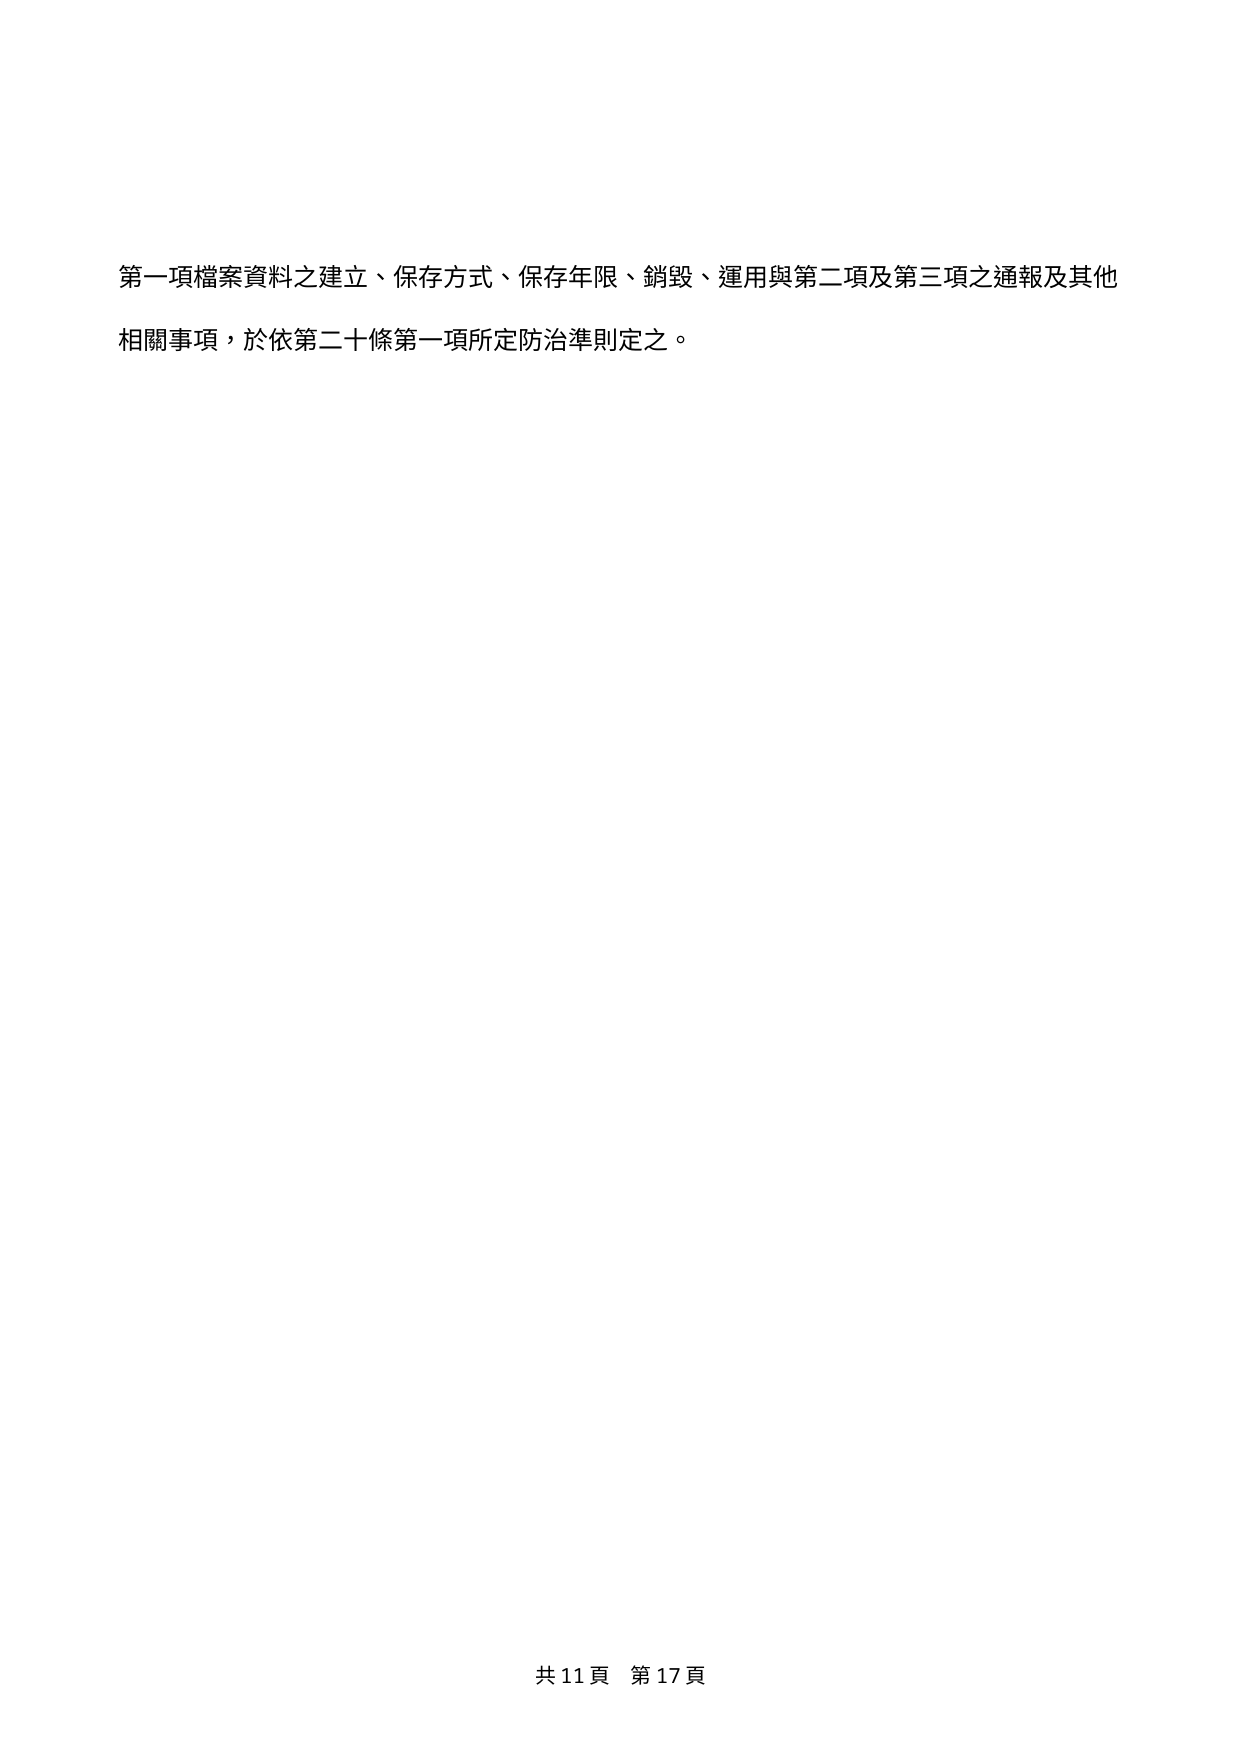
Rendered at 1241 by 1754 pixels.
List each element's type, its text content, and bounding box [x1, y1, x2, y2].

text 第一項檔案資料之建立、保存方式、保存年限、銷毀、運用與第二項及第三項之通報及其他相關事項，於依第二十條第一項所定防治準則定之。 [118, 234, 1122, 359]
